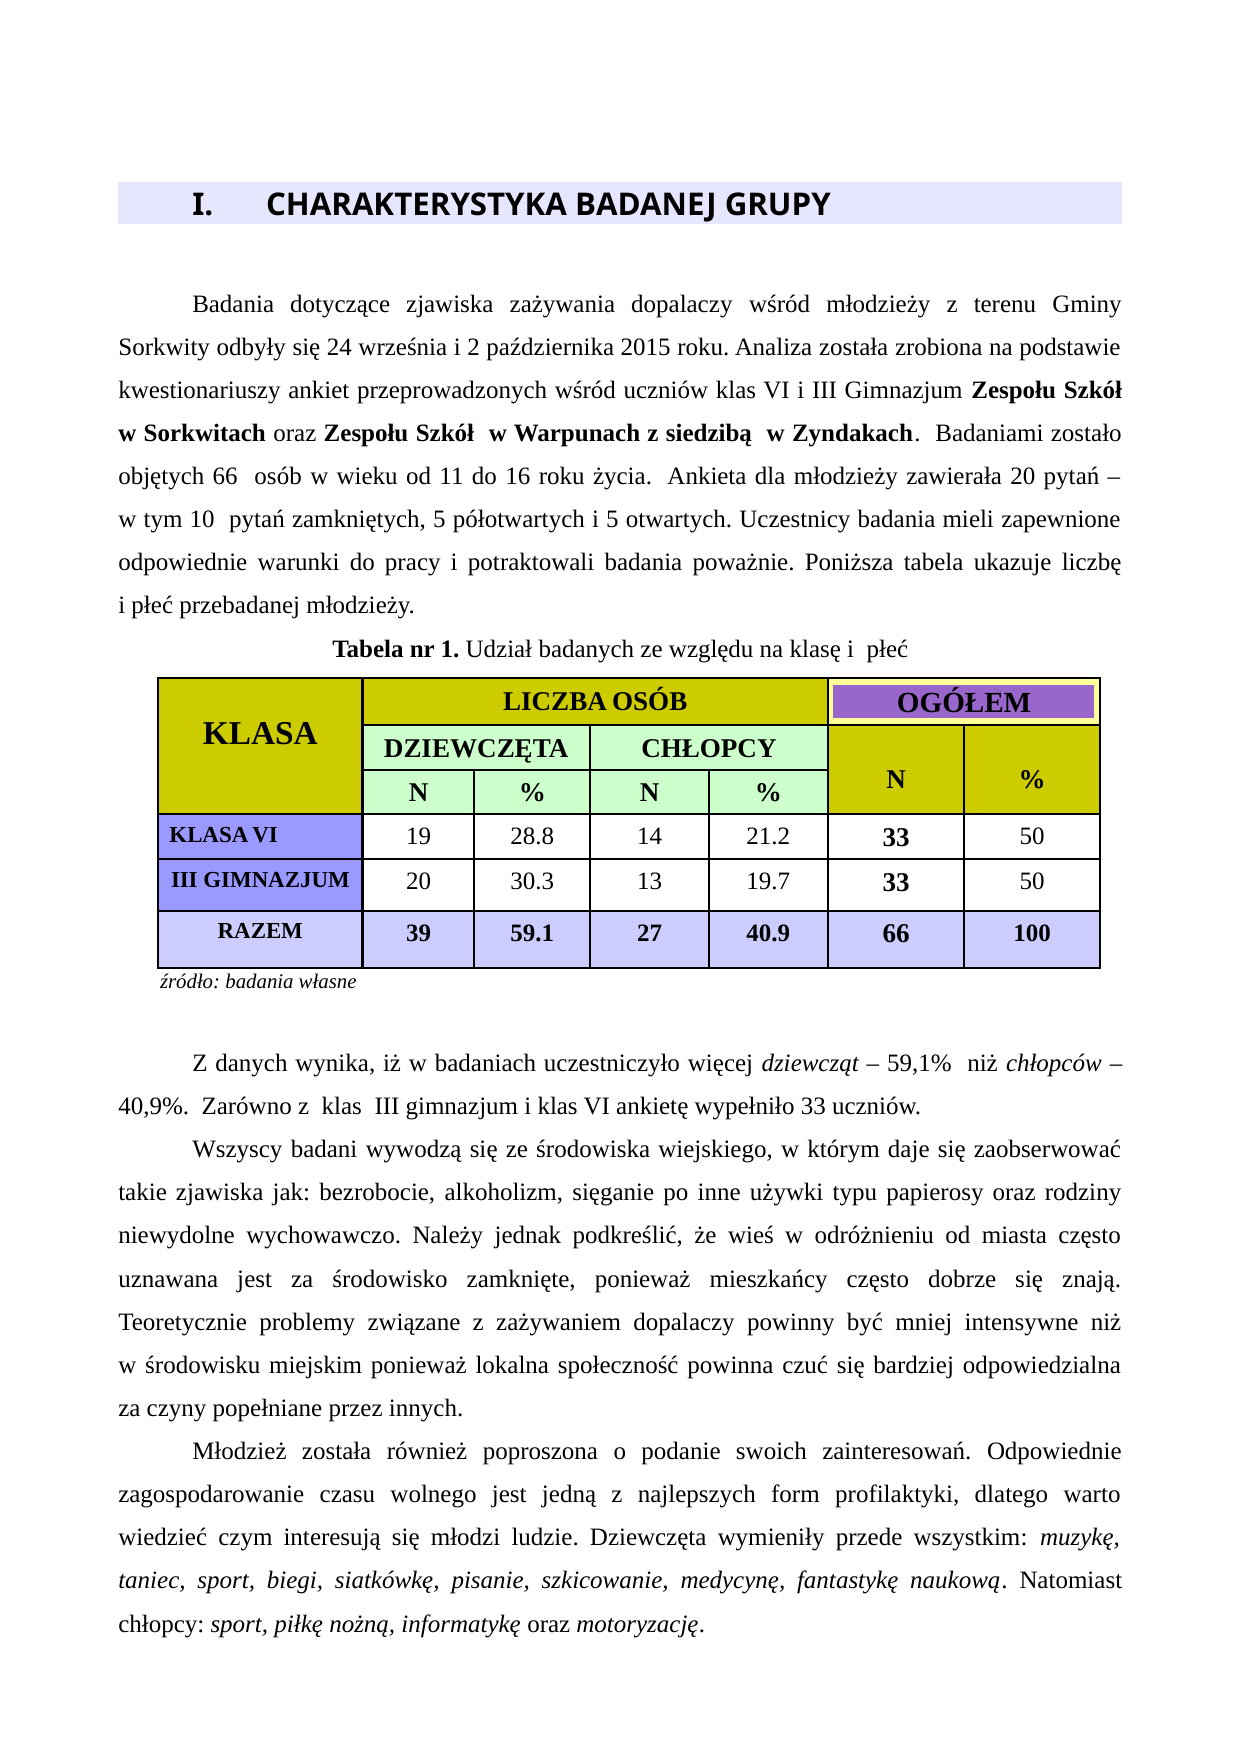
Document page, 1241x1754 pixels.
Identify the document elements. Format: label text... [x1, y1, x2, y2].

table_cell 19,7 [710, 860, 827, 910]
table_cell III GIMNAZJUM [159, 860, 361, 910]
table_cell RAZEM [159, 912, 361, 967]
table_cell 27 [591, 912, 708, 967]
table_cell N [829, 726, 963, 813]
table_cell N [364, 771, 473, 813]
table_cell DZIEWCZĘTA [364, 726, 589, 769]
table_cell 14 [591, 815, 708, 858]
table_cell 13 [591, 860, 708, 910]
table_cell 33 [829, 860, 963, 910]
table_cell 100 [965, 912, 1099, 967]
table_cell 30,3 [475, 860, 589, 910]
table_cell 66 [829, 912, 963, 967]
table_cell 20 [364, 860, 473, 910]
table_header OGÓŁEM [829, 679, 1099, 724]
text Tabela nr 1. Udział badanych ze względu na klasę i płeć [118, 634, 1122, 662]
table_cell N [591, 771, 708, 813]
text Badania dotyczące zjawiska zażywania dopalaczy wśród młodzieży z terenu Gminy Sorkwity odbyły się 24 września i 2 października 2015 roku. Analiza została zrobiona na podstawie kwestionariuszy ankiet przeprowadzonych wśród uczniów klas VI i III Gimnazjum Zespołu Szkół w Sorkwitach oraz Zespołu Szkół w Warpunach z siedzibą w Zyndakach. Badaniami zostało objętych 66 osób w wieku od 11 do 16 roku życia. Ankieta dla młodzieży zawierała 20 pytań – w tym 10 pytań zamkniętych, 5 półotwartych i 5 otwartych. Uczestnicy badania mieli zapewnione odpowiednie warunki do pracy i potraktowali badania poważnie. Poniższa tabela ukazuje liczbę i płeć przebadanej młodzieży. [118, 289, 1122, 619]
table_cell % [475, 771, 589, 813]
table_cell 33 [829, 815, 963, 858]
table_header KLASA [159, 679, 361, 813]
table_cell 59.1 [475, 912, 589, 967]
table_cell 50 [965, 815, 1099, 858]
table_cell % [965, 726, 1099, 813]
table_cell 19 [364, 815, 473, 858]
table_cell 39 [364, 912, 473, 967]
table_cell 50 [965, 860, 1099, 910]
table_header LICZBA OSÓB [364, 679, 827, 724]
text źródło: badania własne [118, 969, 1122, 993]
table_cell 40,9 [710, 912, 827, 967]
table_cell 28,8 [475, 815, 589, 858]
list CHARAKTERYSTYKA BADANEJ GRUPY [118, 182, 1122, 224]
text Z danych wynika, iż w badaniach uczestniczyło więcej dziewcząt – 59,1% niż chłopców – 40,9%. Zarówno z klas III gimnazjum i klas VI ankietę wypełniło 33 uczniów. [118, 1048, 1122, 1120]
table_cell % [710, 771, 827, 813]
table_cell CHŁOPCY [591, 726, 827, 769]
table_cell KLASA VI [159, 815, 361, 858]
text Wszyscy badani wywodzą się ze środowiska wiejskiego, w którym daje się zaobserwować takie zjawiska jak: bezrobocie, alkoholizm, sięganie po inne używki typu papierosy oraz rodziny niewydolne wychowawczo. Należy jednak podkreślić, że wieś w odróżnieniu od miasta często uznawana jest za środowisko zamknięte, ponieważ mieszkańcy często dobrze się znają. Teoretycznie problemy związane z zażywaniem dopalaczy powinny być mniej intensywne niż w środowisku miejskim ponieważ lokalna społeczność powinna czuć się bardziej odpowiedzialna za czyny popełniane przez innych. [118, 1134, 1122, 1422]
text Młodzież została również poproszona o podanie swoich zainteresowań. Odpowiednie zagospodarowanie czasu wolnego jest jedną z najlepszych form profilaktyki, dlatego warto wiedzieć czym interesują się młodzi ludzie. Dziewczęta wymieniły przede wszystkim: muzykę, taniec, sport, biegi, siatkówkę, pisanie, szkicowanie, medycynę, fantastykę naukową. Natomiast chłopcy: sport, piłkę nożną, informatykę oraz motoryzację. [118, 1436, 1122, 1637]
table_cell 21,2 [710, 815, 827, 858]
